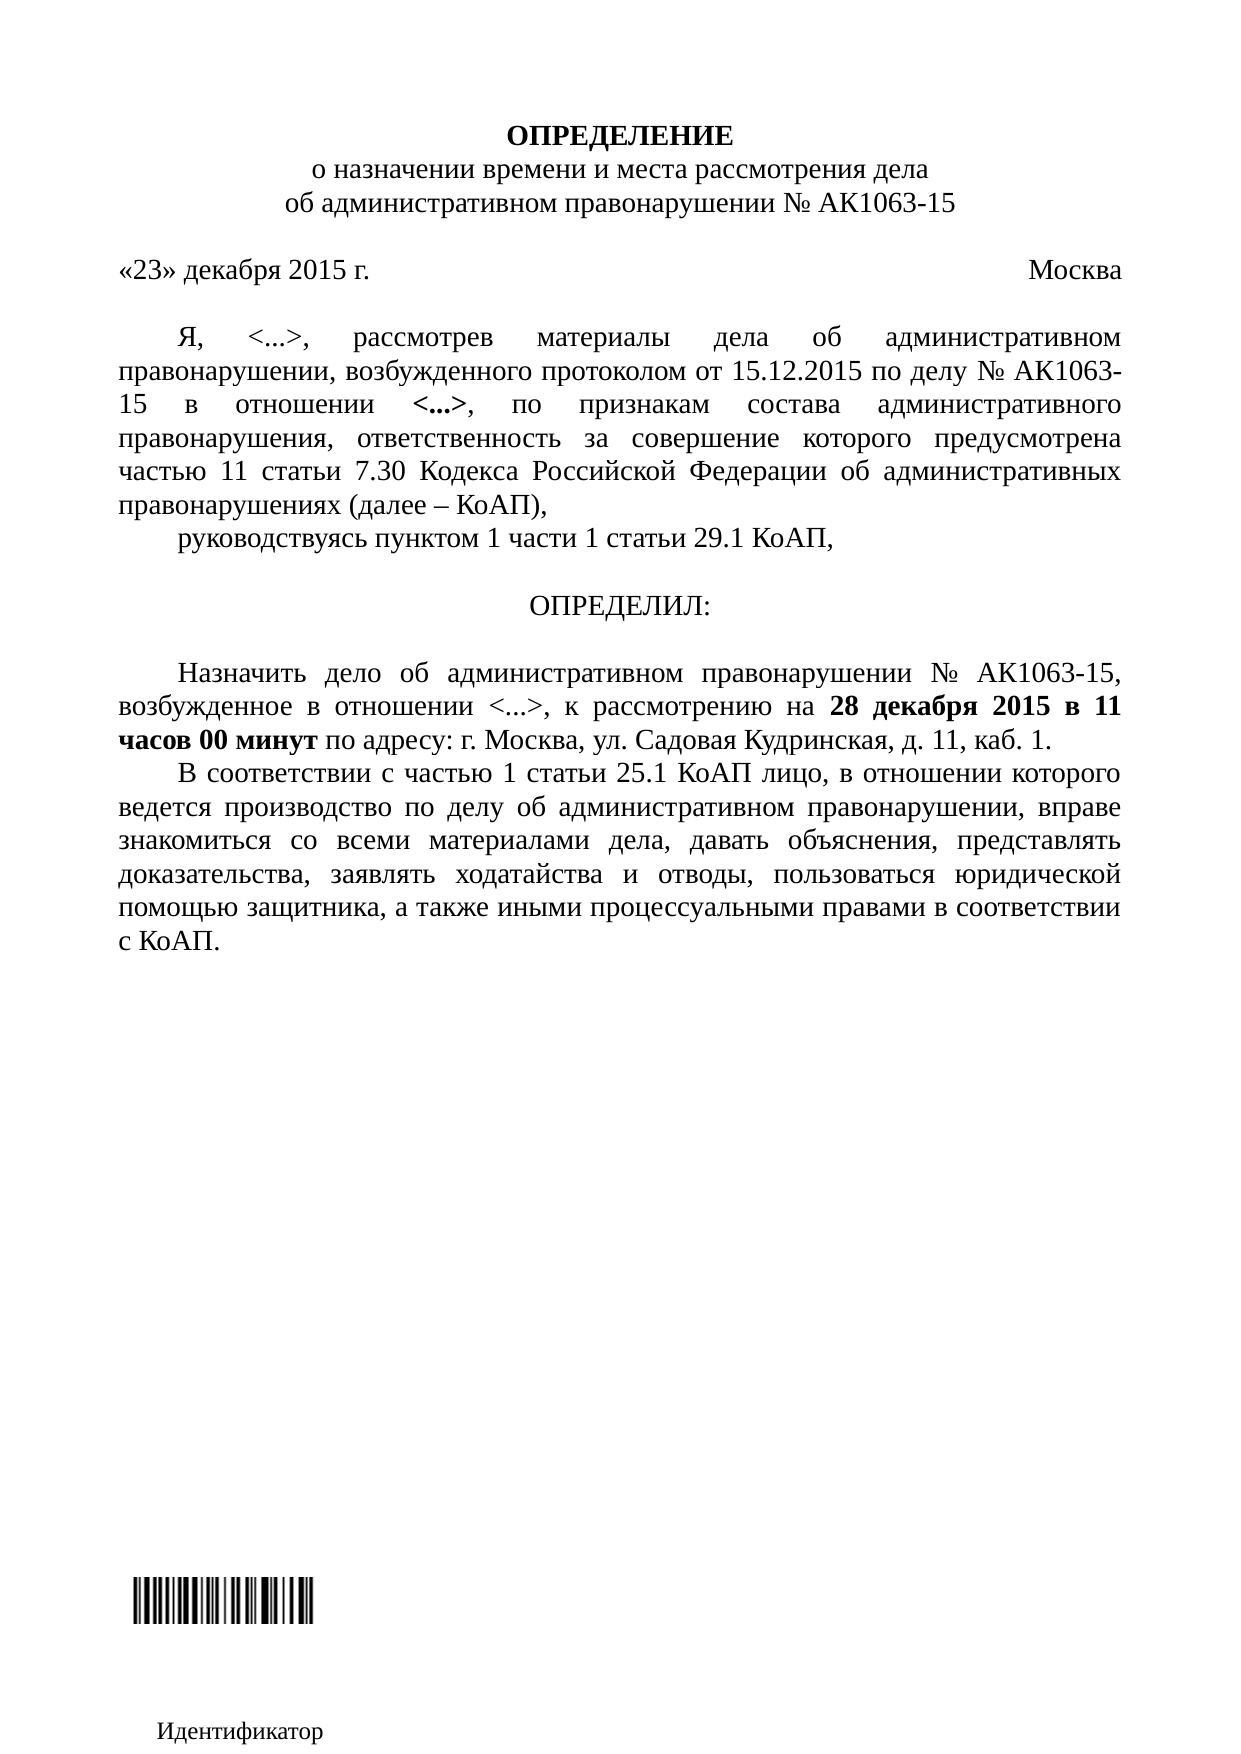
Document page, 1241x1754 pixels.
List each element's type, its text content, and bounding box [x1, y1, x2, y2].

text Я, <...>, рассмотрев материалы дела об административном правонарушении, возбужденного протоколом от 15.12.2015 по делу № АК1063-15 в отношении <...>, по признакам состава административного правонарушения, ответственность за совершение которого предусмотрена частью 11 статьи 7.30 Кодекса Российской Федерации об административных правонарушениях (далее – КоАП), [118, 319, 1122, 521]
text Назначить дело об административном правонарушении № АК1063-15, возбужденное в отношении <...>, к рассмотрению на 28 декабря 2015 в 11 часов 00 минут по адресу: г. Москва, ул. Садовая Кудринская, д. 11, каб. 1. [118, 655, 1122, 755]
text руководствуясь пунктом 1 части 1 статьи 29.1 КоАП, [118, 521, 1122, 554]
text «23» декабря 2015 г. Москва [118, 252, 1122, 286]
text об административном правонарушении № АК1063-15 [118, 185, 1122, 219]
text В соответствии с частью 1 статьи 25.1 КоАП лицо, в отношении которого ведется производство по делу об административном правонарушении, вправе знакомиться со всеми материалами дела, давать объяснения, представлять доказательства, заявлять ходатайства и отводы, пользоваться юридической помощью защитника, а также иными процессуальными правами в соответствии с КоАП. [118, 755, 1122, 957]
picture [118, 1577, 331, 1624]
text о назначении времени и места рассмотрения дела [118, 152, 1122, 185]
text ОПРЕДЕЛИЛ: [118, 588, 1122, 621]
subtitle ОПРЕДЕЛЕНИЕ [118, 118, 1122, 152]
